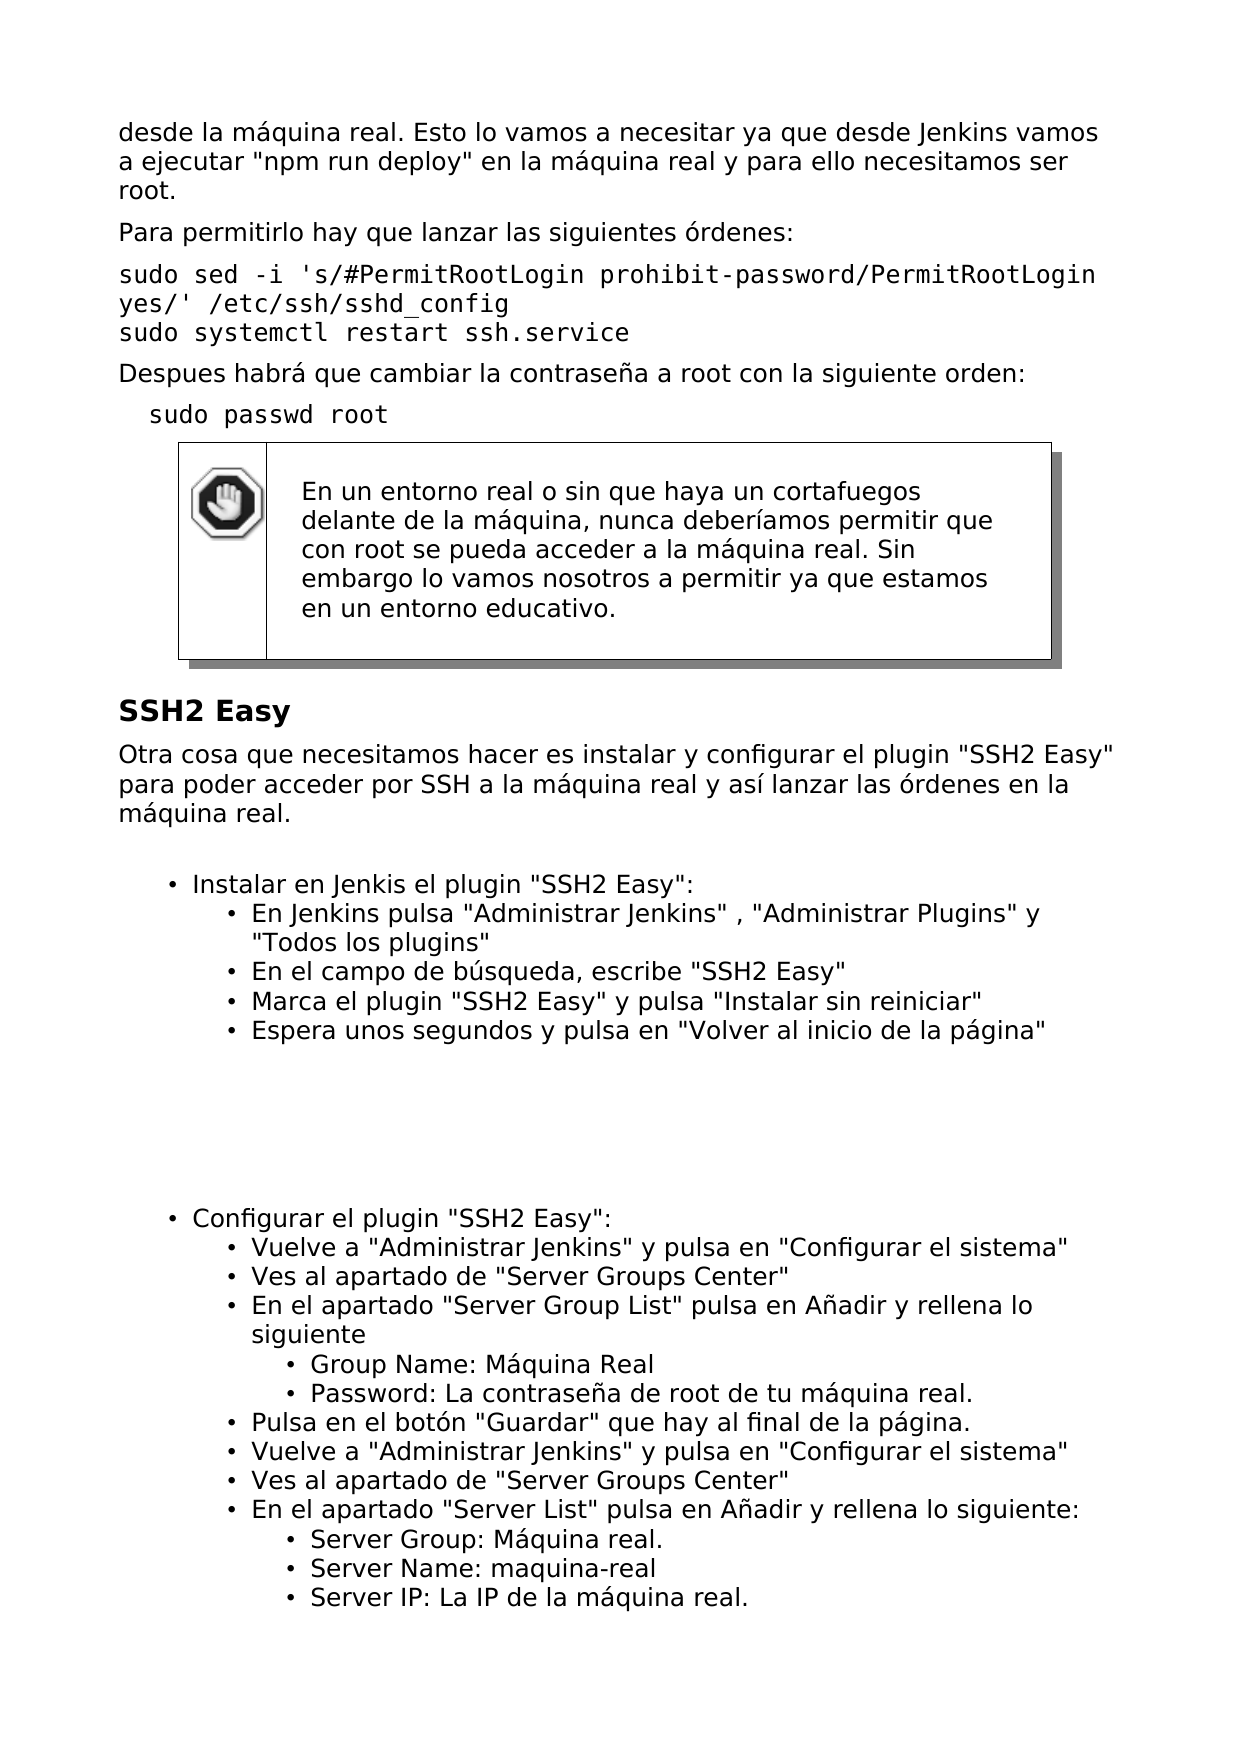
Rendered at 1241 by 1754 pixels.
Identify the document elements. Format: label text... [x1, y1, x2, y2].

list Configurar el plugin "SSH2 Easy": [177, 1204, 1122, 1233]
text Otra cosa que necesitamos hacer es instalar y configurar el plugin "SSH2 Easy" para poder acceder por SSH a la máquina real y así lanzar las órdenes en la máquina real. [118, 741, 1122, 828]
text Para permitirlo hay que lanzar las siguientes órdenes: [118, 218, 1122, 247]
list Password: La contraseña de root de tu máquina real. [295, 1379, 1122, 1408]
text desde la máquina real. Esto lo vamos a necesitar ya que desde Jenkins vamos a ejecutar "npm run deploy" en la máquina real y para ello necesitamos ser root. [118, 118, 1122, 206]
text sudo passwd root [118, 401, 1122, 430]
list En el apartado "Server Group List" pulsa en Añadir y rellena lo siguiente [236, 1292, 1122, 1350]
list Ves al apartado de "Server Groups Center" [236, 1467, 1122, 1496]
list Ves al apartado de "Server Groups Center" [236, 1262, 1122, 1292]
list Vuelve a "Administrar Jenkins" y pulsa en "Configurar el sistema" [236, 1437, 1122, 1467]
text Despues habrá que cambiar la contraseña a root con la siguiente orden: [118, 359, 1122, 388]
list Pulsa en el botón "Guardar" que hay al final de la página. [236, 1408, 1122, 1437]
list Vuelve a "Administrar Jenkins" y pulsa en "Configurar el sistema" [236, 1233, 1122, 1262]
list Server Name: maquina-real [295, 1554, 1122, 1583]
subtitle SSH2 Easy [118, 694, 1122, 728]
list En el apartado "Server List" pulsa en Añadir y rellena lo siguiente: [236, 1496, 1122, 1525]
picture [190, 465, 266, 541]
list Server IP: La IP de la máquina real. [295, 1583, 1122, 1612]
list Espera unos segundos y pulsa en "Volver al inicio de la página" [236, 1016, 1122, 1045]
list Marca el plugin "SSH2 Easy" y pulsa "Instalar sin reiniciar" [236, 987, 1122, 1016]
list Server Group: Máquina real. [295, 1525, 1122, 1554]
list Instalar en Jenkis el plugin "SSH2 Easy": [177, 870, 1122, 899]
table_header [179, 443, 266, 658]
list Group Name: Máquina Real [295, 1350, 1122, 1379]
list En Jenkins pulsa "Administrar Jenkins" , "Administrar Plugins" y "Todos los plugins" [236, 899, 1122, 958]
list En el campo de búsqueda, escribe "SSH2 Easy" [236, 958, 1122, 987]
table_header En un entorno real o sin que haya un cortafuegos delante de la máquina, nunca deberíamos permitir que con root se pueda acceder a la máquina real. Sin embargo lo vamos nosotros a permitir ya que estamos en un entorno educativo. [267, 443, 1051, 658]
text sudo sed -i 's/#PermitRootLogin prohibit-password/PermitRootLogin yes/' /etc/ssh/sshd_config sudo systemctl restart ssh.service [118, 260, 1122, 347]
